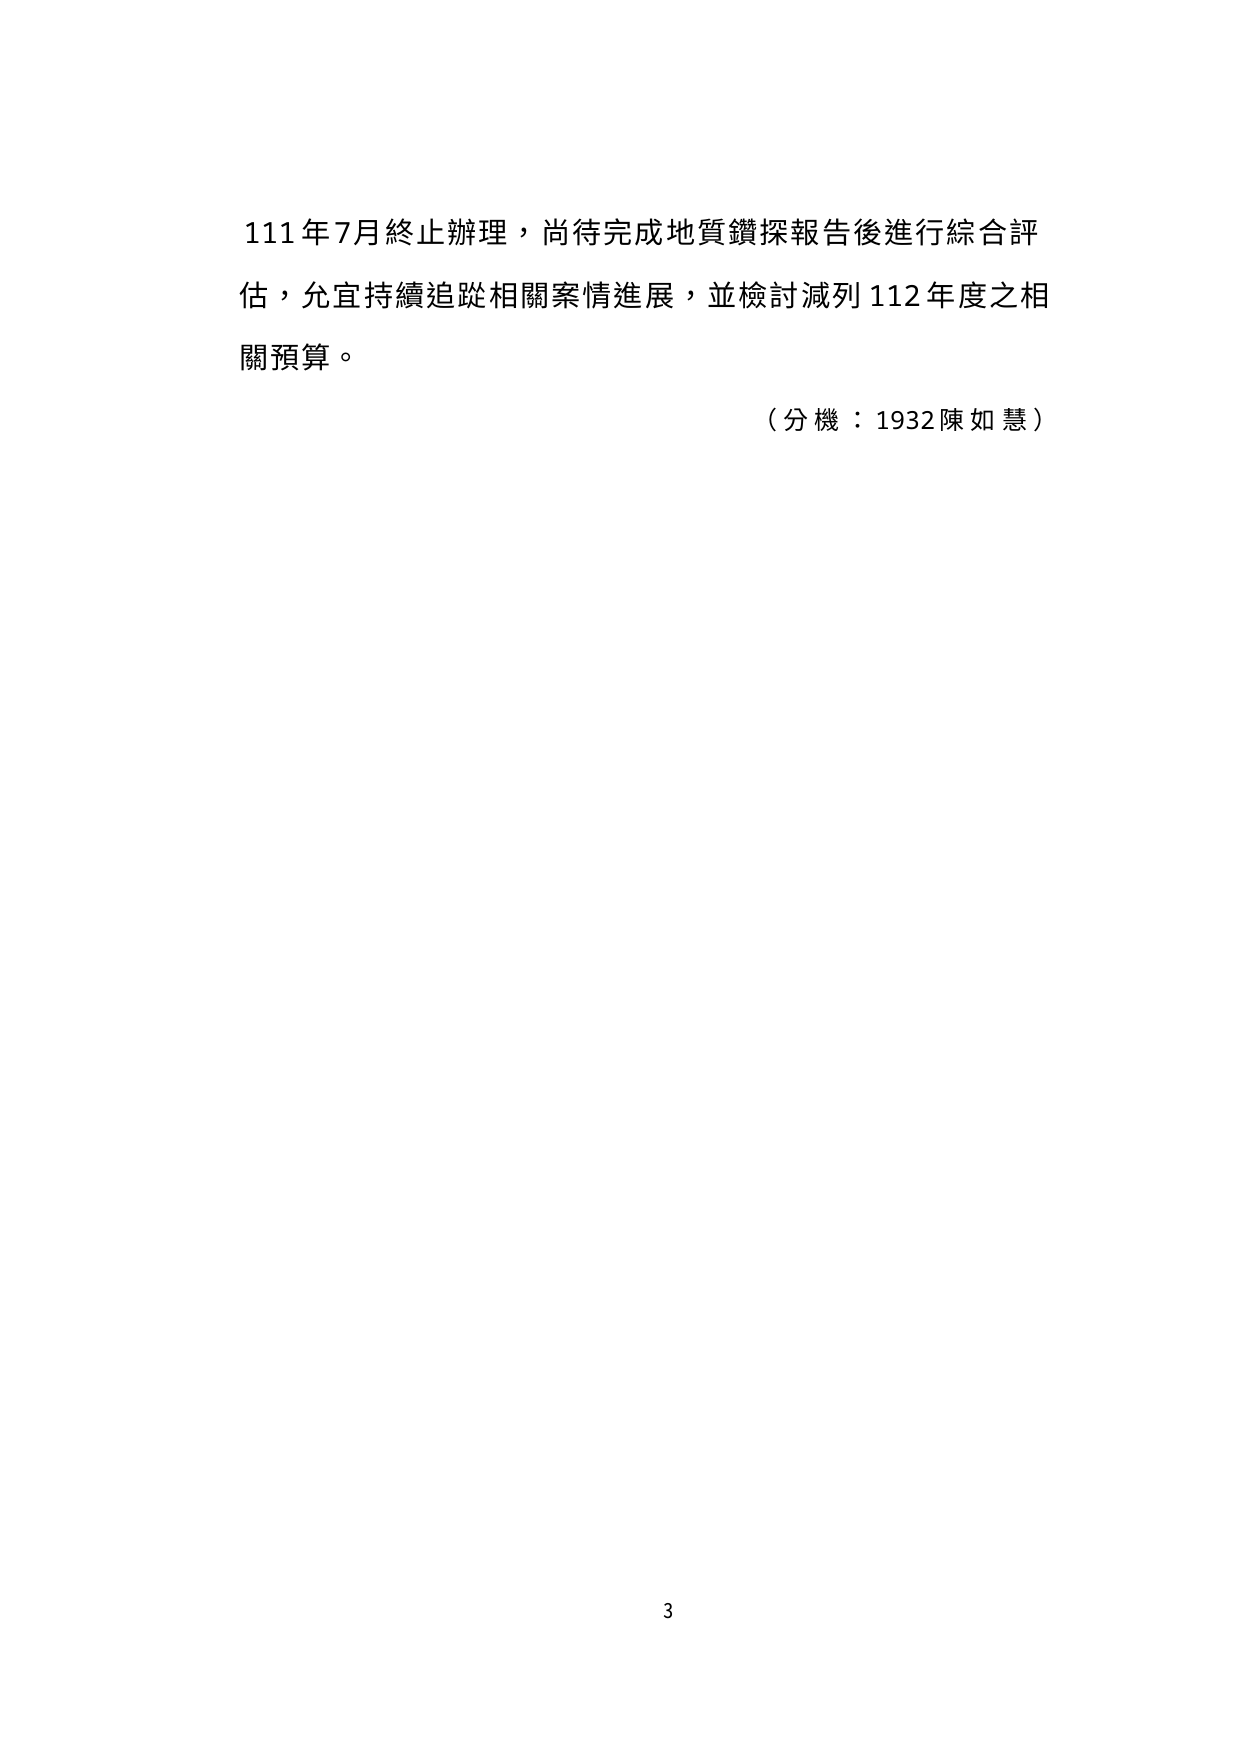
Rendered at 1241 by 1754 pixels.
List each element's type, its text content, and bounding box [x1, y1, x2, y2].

text 111年7月終止辦理，尚待完成地質鑽探報告後進行綜合評估，允宜持續追踨相關案情進展，並檢討減列112年度之相關預算。 [234, 189, 1061, 377]
text （分機：1932陳如慧） [176, 377, 1061, 439]
